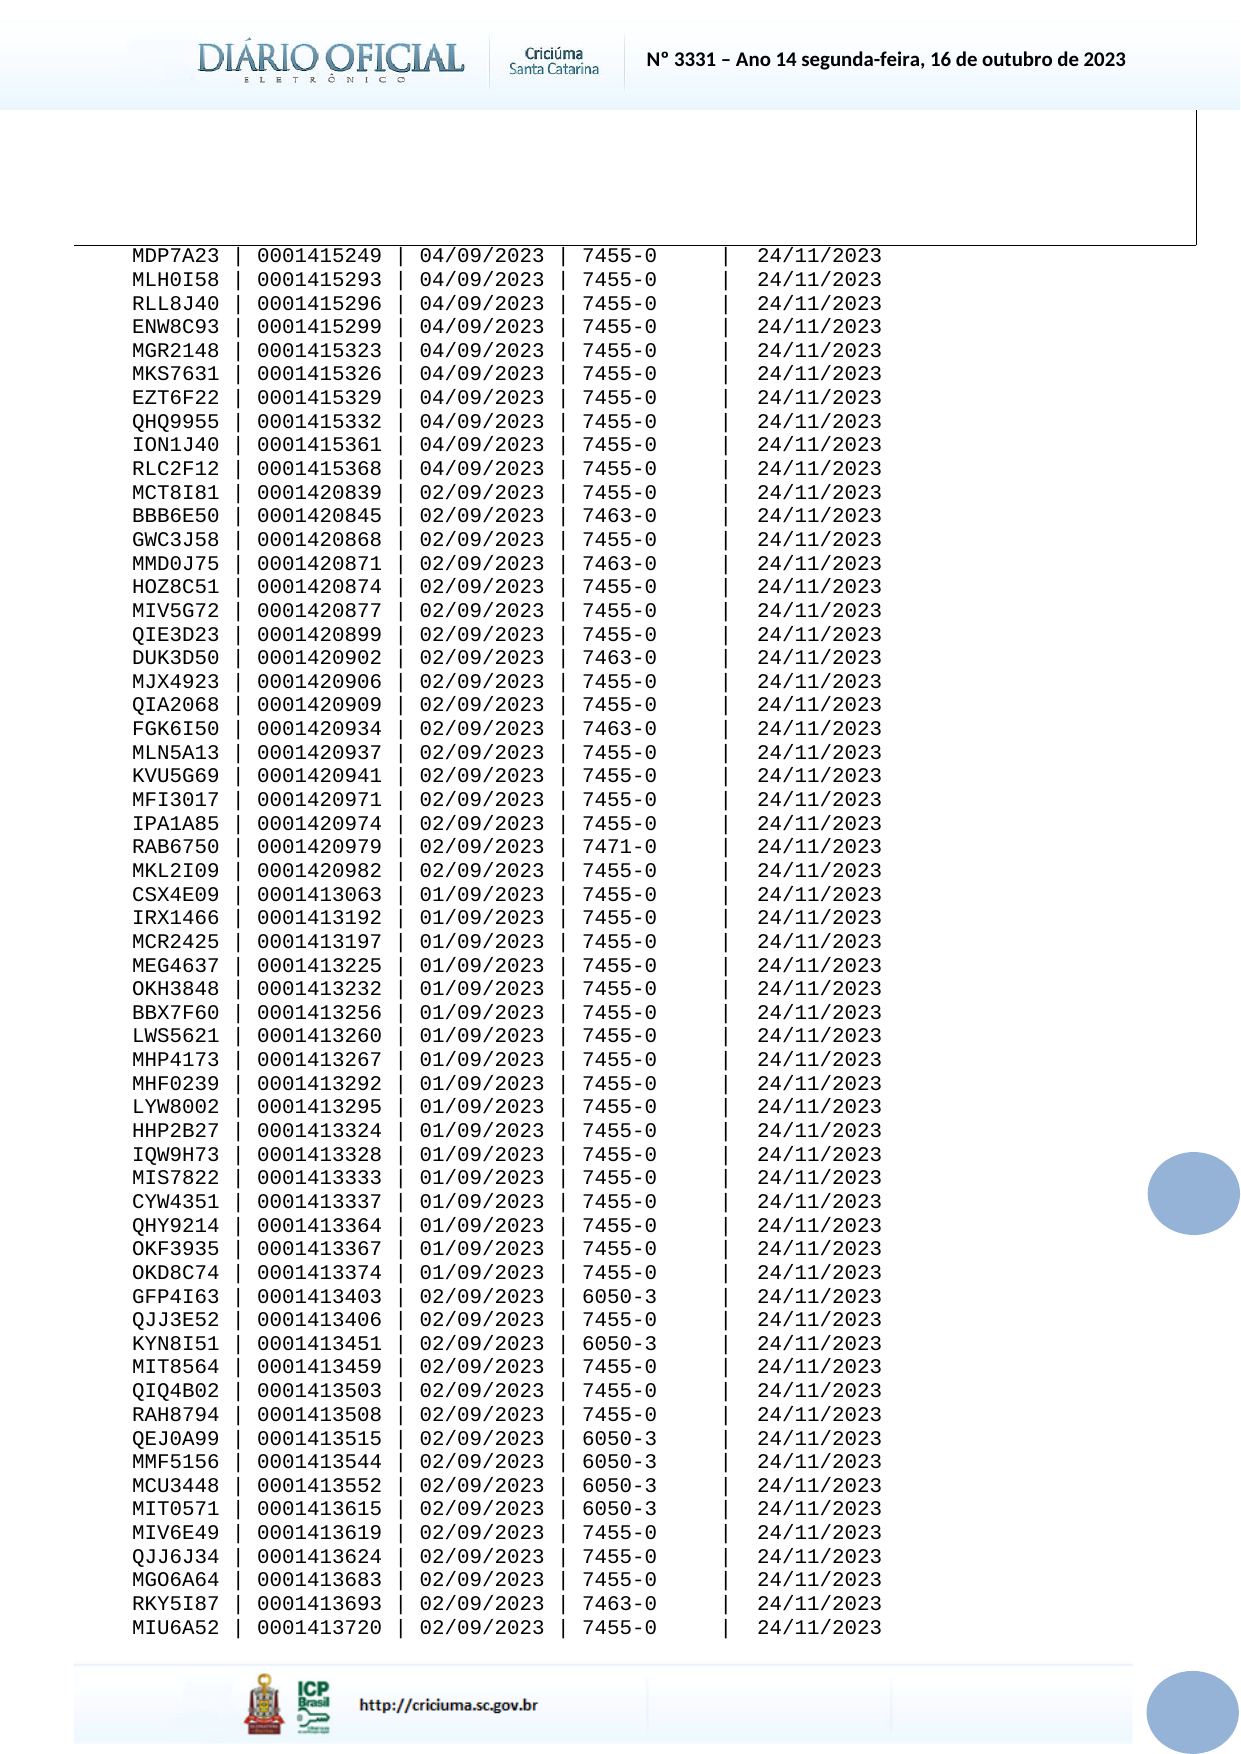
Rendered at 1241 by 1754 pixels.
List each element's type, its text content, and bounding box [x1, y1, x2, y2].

text MIV6E49 | 0001413619 | 02/09/2023 | 7455-0 | 24/11/2023 [44, 1522, 1196, 1546]
text QJJ6J34 | 0001413624 | 02/09/2023 | 7455-0 | 24/11/2023 [44, 1546, 1196, 1569]
text MCR2425 | 0001413197 | 01/09/2023 | 7455-0 | 24/11/2023 [44, 931, 1196, 954]
text HOZ8C51 | 0001420874 | 02/09/2023 | 7455-0 | 24/11/2023 [44, 576, 1196, 600]
text CYW4351 | 0001413337 | 01/09/2023 | 7455-0 | 24/11/2023 [44, 1191, 1153, 1215]
text QHQ9955 | 0001415332 | 04/09/2023 | 7455-0 | 24/11/2023 [44, 411, 1196, 434]
text IPA1A85 | 0001420974 | 02/09/2023 | 7455-0 | 24/11/2023 [44, 813, 1196, 836]
text RKY5I87 | 0001413693 | 02/09/2023 | 7463-0 | 24/11/2023 [44, 1593, 1196, 1617]
text MCT8I81 | 0001420839 | 02/09/2023 | 7455-0 | 24/11/2023 [44, 482, 1196, 505]
text KYN8I51 | 0001413451 | 02/09/2023 | 6050-3 | 24/11/2023 [44, 1333, 1196, 1357]
text GFP4I63 | 0001413403 | 02/09/2023 | 6050-3 | 24/11/2023 [44, 1286, 1196, 1309]
text MGO6A64 | 0001413683 | 02/09/2023 | 7455-0 | 24/11/2023 [44, 1569, 1196, 1593]
text MFI3017 | 0001420971 | 02/09/2023 | 7455-0 | 24/11/2023 [44, 789, 1196, 813]
text MIT8564 | 0001413459 | 02/09/2023 | 7455-0 | 24/11/2023 [44, 1357, 1196, 1380]
text GWC3J58 | 0001420868 | 02/09/2023 | 7455-0 | 24/11/2023 [44, 529, 1196, 553]
text MLN5A13 | 0001420937 | 02/09/2023 | 7455-0 | 24/11/2023 [44, 742, 1196, 765]
text OKD8C74 | 0001413374 | 01/09/2023 | 7455-0 | 24/11/2023 [44, 1262, 1196, 1286]
text RAB6750 | 0001420979 | 02/09/2023 | 7471-0 | 24/11/2023 [44, 836, 1196, 860]
text MIS7822 | 0001413333 | 01/09/2023 | 7455-0 | 24/11/2023 [44, 1167, 1157, 1191]
text MHF0239 | 0001413292 | 01/09/2023 | 7455-0 | 24/11/2023 [44, 1073, 1196, 1096]
text MJX4923 | 0001420906 | 02/09/2023 | 7455-0 | 24/11/2023 [44, 671, 1196, 694]
text MLH0I58 | 0001415293 | 04/09/2023 | 7455-0 | 24/11/2023 [44, 269, 1196, 292]
text MGR2148 | 0001415323 | 04/09/2023 | 7455-0 | 24/11/2023 [44, 340, 1196, 363]
text QHY9214 | 0001413364 | 01/09/2023 | 7455-0 | 24/11/2023 [44, 1215, 1196, 1238]
text ENW8C93 | 0001415299 | 04/09/2023 | 7455-0 | 24/11/2023 [44, 316, 1196, 340]
text MDP7A23 | 0001415249 | 04/09/2023 | 7455-0 | 24/11/2023 [44, 245, 1196, 269]
text EZT6F22 | 0001415329 | 04/09/2023 | 7455-0 | 24/11/2023 [44, 387, 1196, 411]
text IRX1466 | 0001413192 | 01/09/2023 | 7455-0 | 24/11/2023 [44, 907, 1196, 931]
text MHP4173 | 0001413267 | 01/09/2023 | 7455-0 | 24/11/2023 [44, 1049, 1196, 1073]
text QIE3D23 | 0001420899 | 02/09/2023 | 7455-0 | 24/11/2023 [44, 623, 1196, 647]
text QJJ3E52 | 0001413406 | 02/09/2023 | 7455-0 | 24/11/2023 [44, 1309, 1196, 1333]
text MIT0571 | 0001413615 | 02/09/2023 | 6050-3 | 24/11/2023 [44, 1498, 1196, 1522]
text LWS5621 | 0001413260 | 01/09/2023 | 7455-0 | 24/11/2023 [44, 1026, 1196, 1049]
text CSX4E09 | 0001413063 | 01/09/2023 | 7455-0 | 24/11/2023 [44, 884, 1196, 907]
text MCU3448 | 0001413552 | 02/09/2023 | 6050-3 | 24/11/2023 [44, 1475, 1196, 1498]
text MKL2I09 | 0001420982 | 02/09/2023 | 7455-0 | 24/11/2023 [44, 860, 1196, 884]
text OKH3848 | 0001413232 | 01/09/2023 | 7455-0 | 24/11/2023 [44, 978, 1196, 1002]
text ION1J40 | 0001415361 | 04/09/2023 | 7455-0 | 24/11/2023 [44, 434, 1196, 458]
text MEG4637 | 0001413225 | 01/09/2023 | 7455-0 | 24/11/2023 [44, 954, 1196, 978]
text OKF3935 | 0001413367 | 01/09/2023 | 7455-0 | 24/11/2023 [44, 1238, 1196, 1262]
text MMF5156 | 0001413544 | 02/09/2023 | 6050-3 | 24/11/2023 [44, 1451, 1196, 1475]
text RAH8794 | 0001413508 | 02/09/2023 | 7455-0 | 24/11/2023 [44, 1404, 1196, 1427]
text KVU5G69 | 0001420941 | 02/09/2023 | 7455-0 | 24/11/2023 [44, 765, 1196, 789]
text MIV5G72 | 0001420877 | 02/09/2023 | 7455-0 | 24/11/2023 [44, 600, 1196, 623]
text MMD0J75 | 0001420871 | 02/09/2023 | 7463-0 | 24/11/2023 [44, 553, 1196, 576]
text BBB6E50 | 0001420845 | 02/09/2023 | 7463-0 | 24/11/2023 [44, 505, 1196, 529]
text QIQ4B02 | 0001413503 | 02/09/2023 | 7455-0 | 24/11/2023 [44, 1380, 1196, 1404]
text QIA2068 | 0001420909 | 02/09/2023 | 7455-0 | 24/11/2023 [44, 694, 1196, 718]
text IQW9H73 | 0001413328 | 01/09/2023 | 7455-0 | 24/11/2023 [44, 1144, 1196, 1167]
text FGK6I50 | 0001420934 | 02/09/2023 | 7463-0 | 24/11/2023 [44, 718, 1196, 742]
text RLC2F12 | 0001415368 | 04/09/2023 | 7455-0 | 24/11/2023 [44, 458, 1196, 482]
text HHP2B27 | 0001413324 | 01/09/2023 | 7455-0 | 24/11/2023 [44, 1120, 1196, 1144]
text DUK3D50 | 0001420902 | 02/09/2023 | 7463-0 | 24/11/2023 [44, 647, 1196, 671]
text MKS7631 | 0001415326 | 04/09/2023 | 7455-0 | 24/11/2023 [44, 363, 1196, 387]
text MIU6A52 | 0001413720 | 02/09/2023 | 7455-0 | 24/11/2023 [44, 1617, 1196, 1640]
text RLL8J40 | 0001415296 | 04/09/2023 | 7455-0 | 24/11/2023 [44, 292, 1196, 316]
text QEJ0A99 | 0001413515 | 02/09/2023 | 6050-3 | 24/11/2023 [44, 1427, 1196, 1451]
text LYW8002 | 0001413295 | 01/09/2023 | 7455-0 | 24/11/2023 [44, 1096, 1196, 1120]
text BBX7F60 | 0001413256 | 01/09/2023 | 7455-0 | 24/11/2023 [44, 1002, 1196, 1026]
